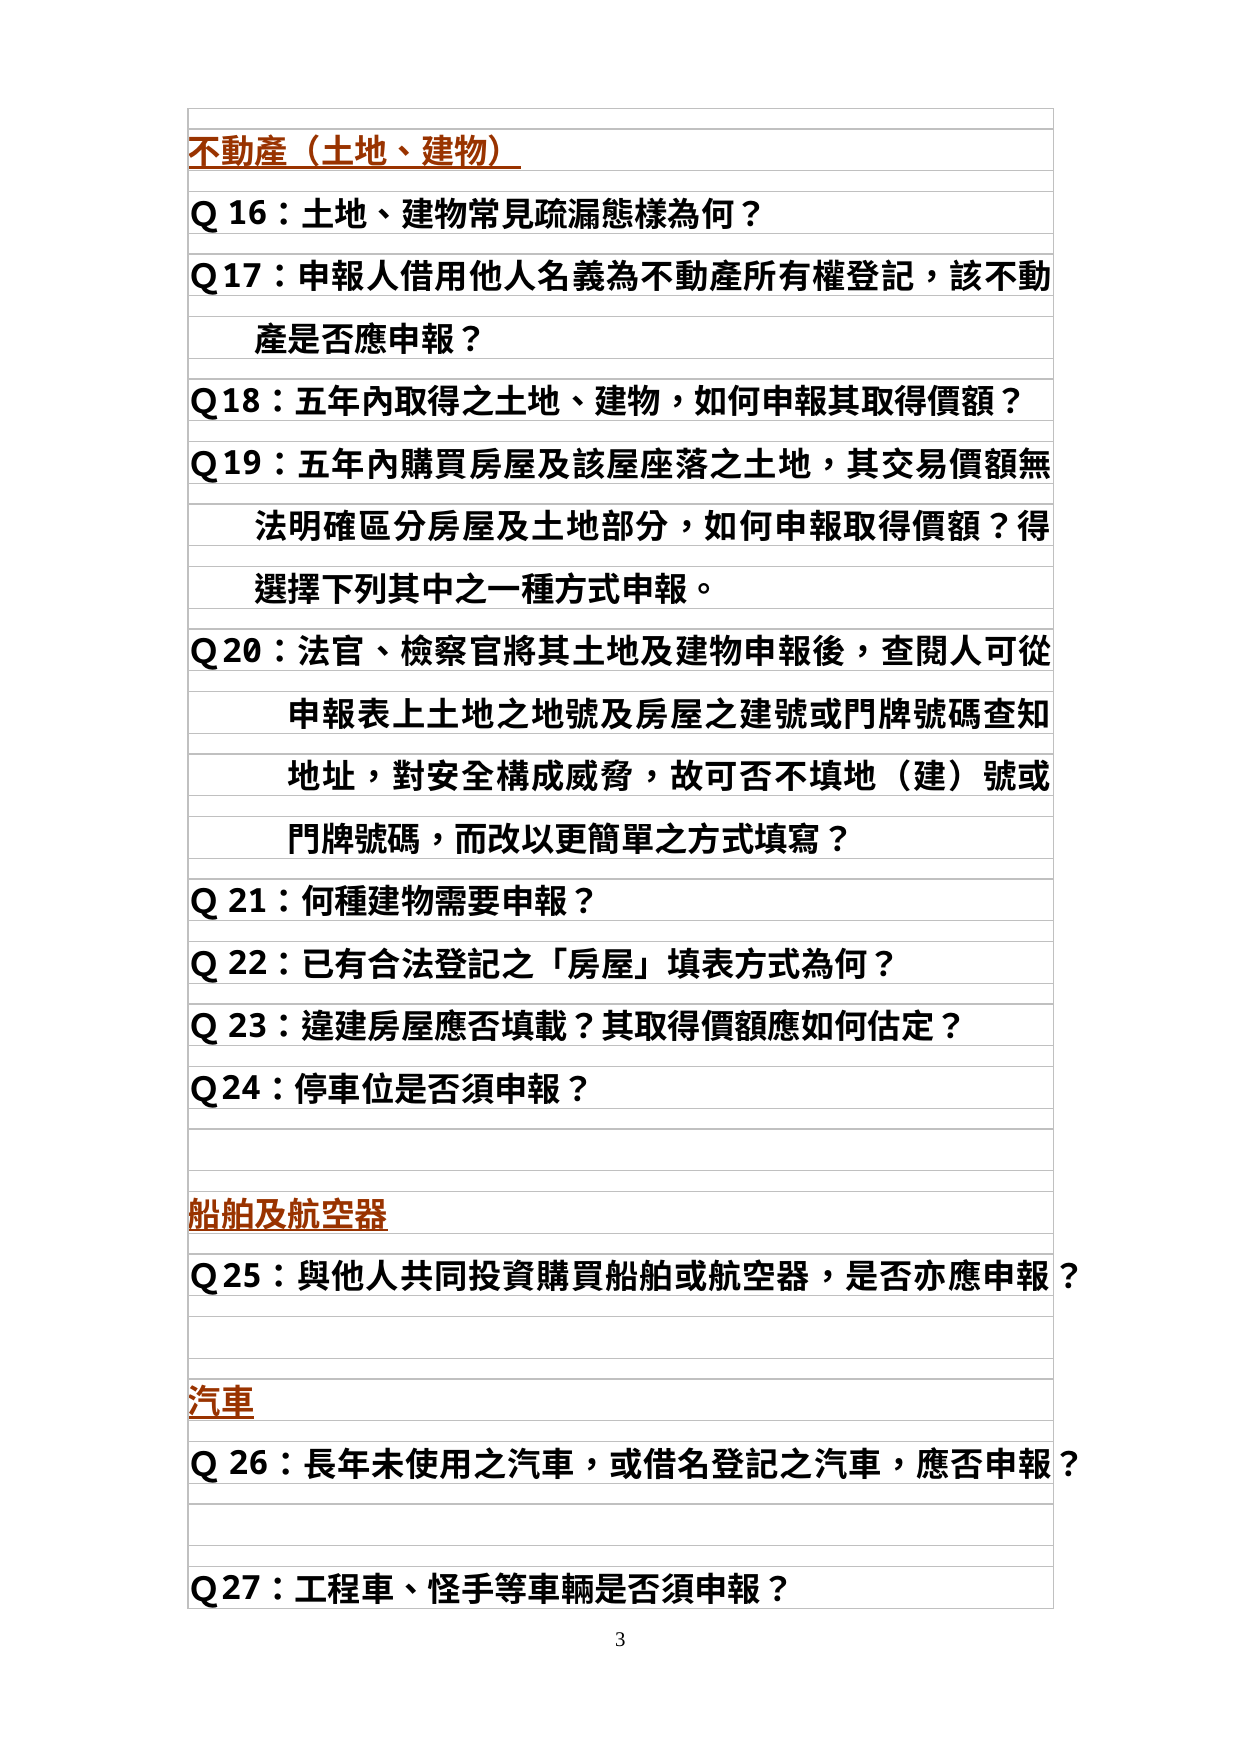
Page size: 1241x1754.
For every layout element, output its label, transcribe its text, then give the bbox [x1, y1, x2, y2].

text [189, 796, 1053, 816]
text Ｑ20：法官、檢察官將其土地及建物申報後，查閱人可從 [189, 630, 1053, 670]
text 產是否應申報？ [189, 317, 1053, 358]
text [189, 984, 1053, 1003]
text [189, 296, 1053, 316]
text Ｑ24：停車位是否須申報？ [189, 1067, 1053, 1108]
text 門牌號碼，而改以更簡單之方式填寫？ [189, 817, 1053, 858]
text Ｑ23：違建房屋應否填載？其取得價額應如何估定？ [189, 1005, 1053, 1045]
text [189, 234, 1053, 253]
text Ｑ25：與他人共同投資購買船舶或航空器，是否亦應申報？ [189, 1317, 1053, 1358]
text Ｑ27：工程車、怪手等車輛是否須申報？ [189, 1567, 1053, 1608]
text Ｑ16：土地、建物常見疏漏態樣為何？ [189, 192, 1053, 233]
text [189, 859, 1053, 878]
text [189, 671, 1053, 691]
text [189, 921, 1053, 941]
text 選擇下列其中之一種方式申報。 [189, 567, 1053, 608]
text 不動產（土地、建物） [189, 130, 1053, 170]
text [189, 1046, 1053, 1066]
text Ｑ22：已有合法登記之「房屋」填表方式為何？ [189, 942, 1053, 983]
text [189, 546, 1053, 566]
text Ｑ18：五年內取得之土地、建物，如何申報其取得價額？ [189, 380, 1053, 420]
text 汽車 [189, 1380, 1053, 1420]
text 地址，對安全構成威脅，故可否不填地（建）號或 [189, 755, 1053, 795]
text Ｑ17：申報人借用他人名義為不動產所有權登記，該不動 [189, 255, 1053, 295]
text Ｑ25：與他人共同投資購買船舶或航空器，是否亦應申報？ [189, 1255, 1053, 1295]
text Ｑ26：長年未使用之汽車，或借名登記之汽車，應否申報？ [189, 1505, 1053, 1545]
text Ｑ25：與他人共同投資購買船舶或航空器，是否亦應申報？ [189, 1296, 1053, 1316]
text [189, 609, 1053, 628]
text Ｑ26：長年未使用之汽車，或借名登記之汽車，應否申報？ [189, 1421, 1053, 1441]
text Ｑ26：長年未使用之汽車，或借名登記之汽車，應否申報？ [189, 1442, 1053, 1483]
text [189, 734, 1053, 753]
text [189, 1359, 1053, 1378]
text Ｑ26：長年未使用之汽車，或借名登記之汽車，應否申報？ [189, 1484, 1053, 1503]
text 法明確區分房屋及土地部分，如何申報取得價額？得 [189, 505, 1053, 545]
text 申報表上土地之地號及房屋之建號或門牌號碼查知 [189, 692, 1053, 733]
text [189, 421, 1053, 441]
text [189, 484, 1053, 503]
text Ｑ25：與他人共同投資購買船舶或航空器，是否亦應申報？ [189, 1234, 1053, 1253]
text Ｑ19：五年內購買房屋及該屋座落之土地，其交易價額無 [189, 442, 1053, 483]
text Ｑ21：何種建物需要申報？ [189, 880, 1053, 920]
text [189, 109, 1053, 128]
text [189, 171, 1053, 191]
text [189, 1171, 1053, 1191]
text [189, 359, 1053, 378]
text 船舶及航空器 [189, 1192, 1053, 1233]
text [189, 1546, 1053, 1566]
